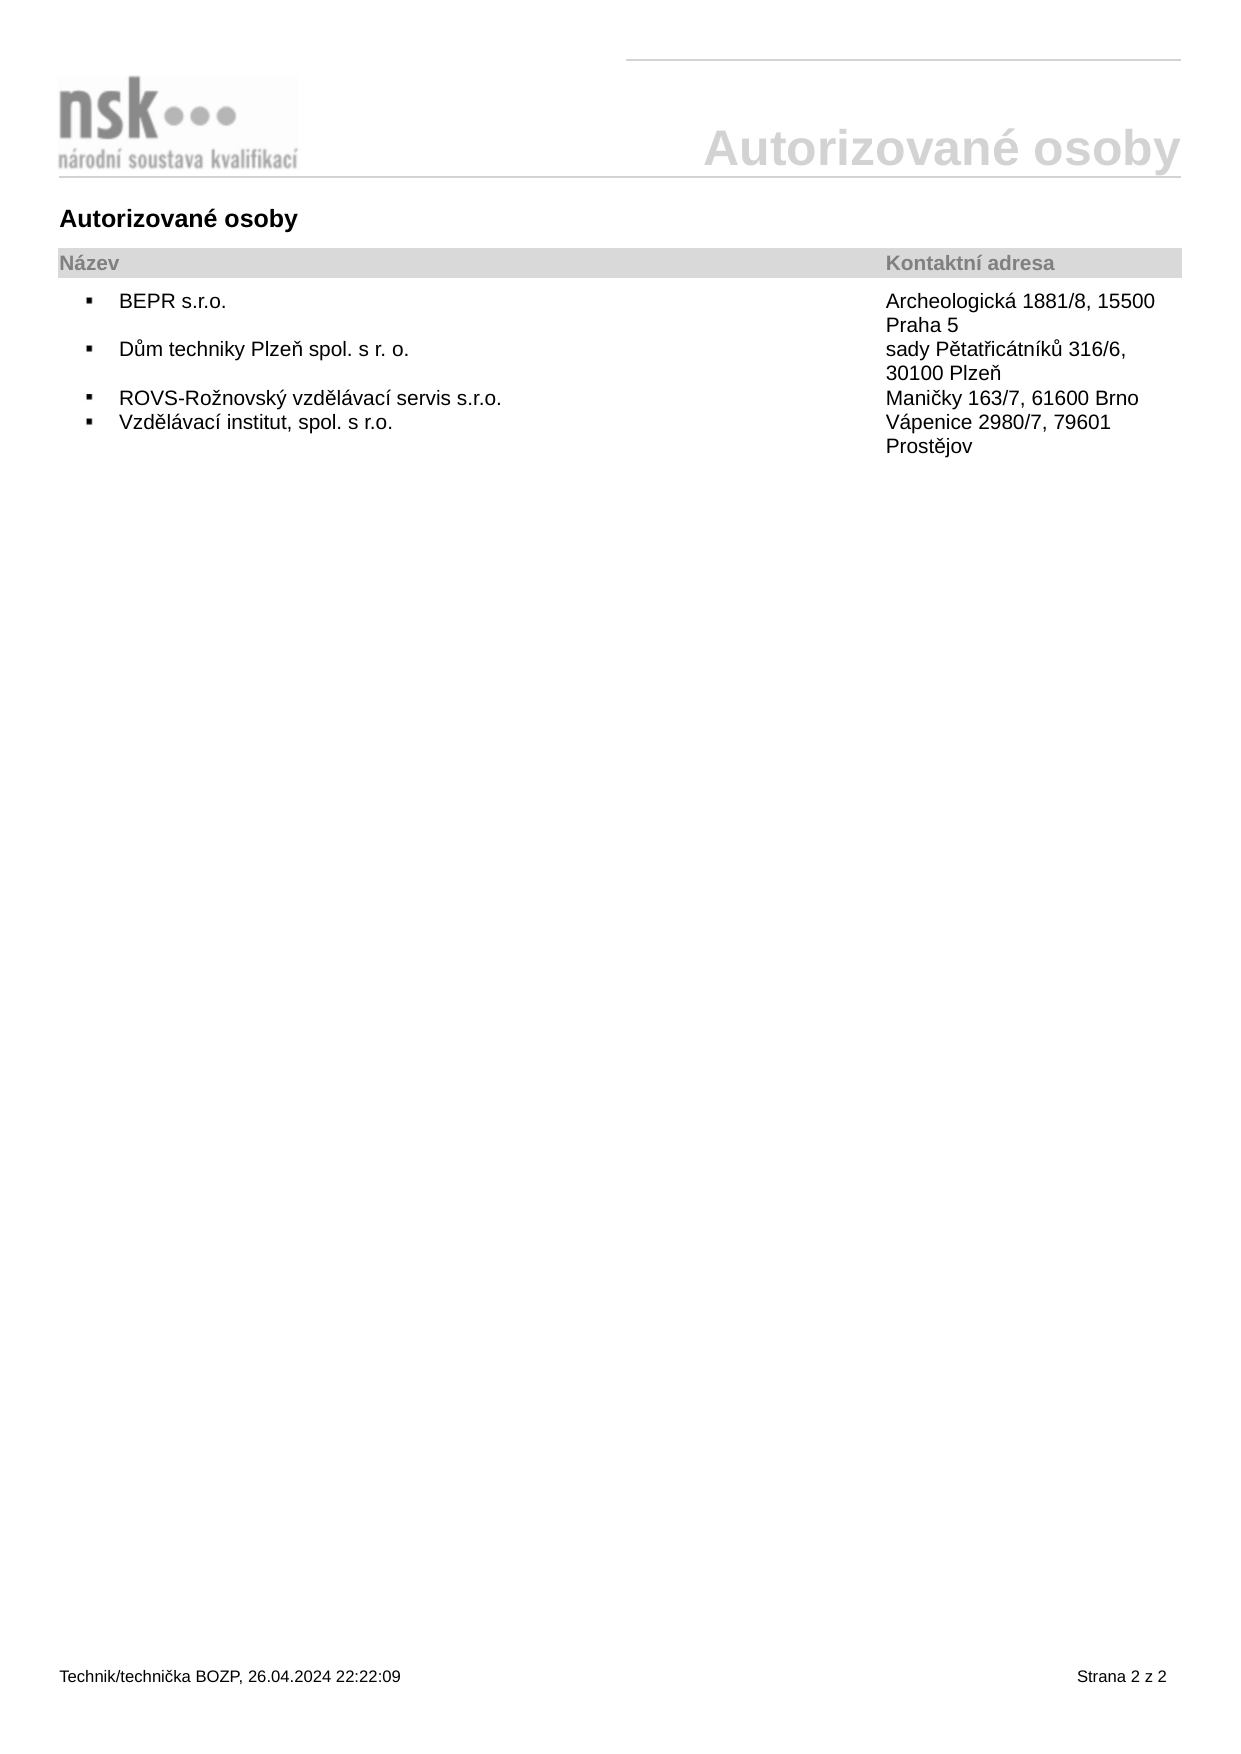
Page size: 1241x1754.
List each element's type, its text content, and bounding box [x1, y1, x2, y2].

table_cell [618, 314, 626, 337]
table_cell [119, 758, 481, 1058]
table_cell [626, 435, 860, 458]
table_cell [886, 458, 1167, 758]
table_cell [886, 236, 1167, 248]
table_cell [59, 314, 119, 336]
table_cell [1167, 1358, 1181, 1658]
table_cell [59, 1358, 119, 1658]
table_cell [1167, 278, 1181, 289]
table_cell [860, 435, 886, 458]
table_cell [481, 758, 617, 1058]
table_cell sady Pětatřicátníků 316/6, 30100 Plzeň [886, 337, 1181, 386]
picture [59, 386, 119, 409]
table_cell [119, 278, 481, 289]
table_cell [886, 1058, 1167, 1358]
table_cell [119, 362, 481, 386]
table_cell [626, 236, 860, 248]
table_cell [626, 314, 860, 337]
table_cell [59, 278, 119, 288]
table_cell [119, 171, 481, 176]
table_cell [119, 1358, 481, 1658]
table_cell [481, 1358, 617, 1658]
table_cell [860, 194, 886, 200]
table_cell [119, 236, 481, 248]
table_cell [626, 758, 860, 1058]
table_cell [618, 758, 626, 1058]
picture [59, 336, 119, 361]
table_cell [59, 458, 119, 758]
table_cell [481, 1058, 617, 1358]
table_cell [119, 435, 481, 458]
table_cell [626, 362, 860, 386]
table_cell [618, 194, 626, 200]
table_cell [59, 362, 119, 386]
table_cell [59, 171, 119, 176]
table_cell [626, 458, 860, 758]
table_cell Dům techniky Plzeň spol. s r. o. [119, 337, 886, 362]
table_cell Vápenice 2980/7, 79601 Prostějov [886, 410, 1181, 458]
table_cell Název [60, 250, 885, 277]
table_cell [119, 1058, 481, 1358]
table_cell [1167, 458, 1181, 758]
table_cell [886, 194, 1167, 200]
table_cell [59, 435, 119, 458]
table_cell [119, 194, 481, 200]
table_cell ROVS-Rožnovský vzdělávací servis s.r.o. [119, 386, 886, 410]
table_cell [618, 236, 626, 248]
table_cell [119, 458, 481, 758]
picture [59, 288, 119, 313]
table_cell [860, 314, 886, 337]
table_cell [59, 236, 119, 248]
table_cell [626, 194, 860, 200]
table_cell [860, 236, 886, 248]
table_cell [886, 758, 1167, 1058]
table_cell Vzdělávací institut, spol. s r.o. [119, 410, 886, 435]
table_cell [860, 758, 886, 1058]
table_cell Autorizované osoby [59, 200, 1181, 236]
table_cell [481, 362, 617, 386]
table_cell [618, 170, 626, 176]
table_cell [481, 435, 617, 458]
table_cell [1167, 236, 1181, 248]
table_cell [860, 278, 886, 289]
table_cell [626, 278, 860, 289]
table_cell [59, 1058, 119, 1358]
table_cell [886, 1358, 1167, 1658]
table_cell [860, 1358, 886, 1658]
picture [59, 410, 119, 434]
table_cell [481, 194, 617, 200]
table_cell [860, 362, 886, 386]
table_cell [1167, 1658, 1181, 1694]
table_cell [119, 314, 481, 337]
table_cell [618, 1058, 626, 1358]
table_cell [481, 314, 617, 337]
table_cell [481, 236, 617, 248]
table_cell [59, 194, 119, 200]
table_cell [618, 278, 626, 289]
table_cell [860, 1058, 886, 1358]
table_cell Strana 2 z 2 [860, 1658, 1167, 1694]
table_cell [618, 362, 626, 386]
table_cell [59, 758, 119, 1058]
table_cell [481, 278, 617, 289]
table_cell [618, 458, 626, 758]
table_cell [860, 458, 886, 758]
table_cell [1167, 758, 1181, 1058]
picture [57, 59, 619, 171]
table_cell [1167, 194, 1181, 200]
table_cell Maničky 163/7, 61600 Brno [886, 386, 1181, 410]
table_cell [59, 178, 1181, 194]
table_cell [1167, 1058, 1181, 1358]
table_cell Autorizované osoby [626, 61, 1181, 176]
table_cell [626, 1358, 860, 1658]
table_cell BEPR s.r.o. [119, 289, 886, 314]
table_cell [618, 435, 626, 458]
table_cell [619, 59, 626, 170]
table_cell Archeologická 1881/8, 15500 Praha 5 [886, 289, 1181, 337]
table_cell [481, 458, 617, 758]
table_cell [886, 278, 1167, 289]
table_cell [626, 1058, 860, 1358]
table_cell [481, 171, 617, 176]
table_cell [618, 1358, 626, 1658]
table_cell Kontaktní adresa [886, 250, 1180, 277]
table_cell Technik/technička BOZP, 26.04.2024 22:22:09 [59, 1658, 860, 1694]
